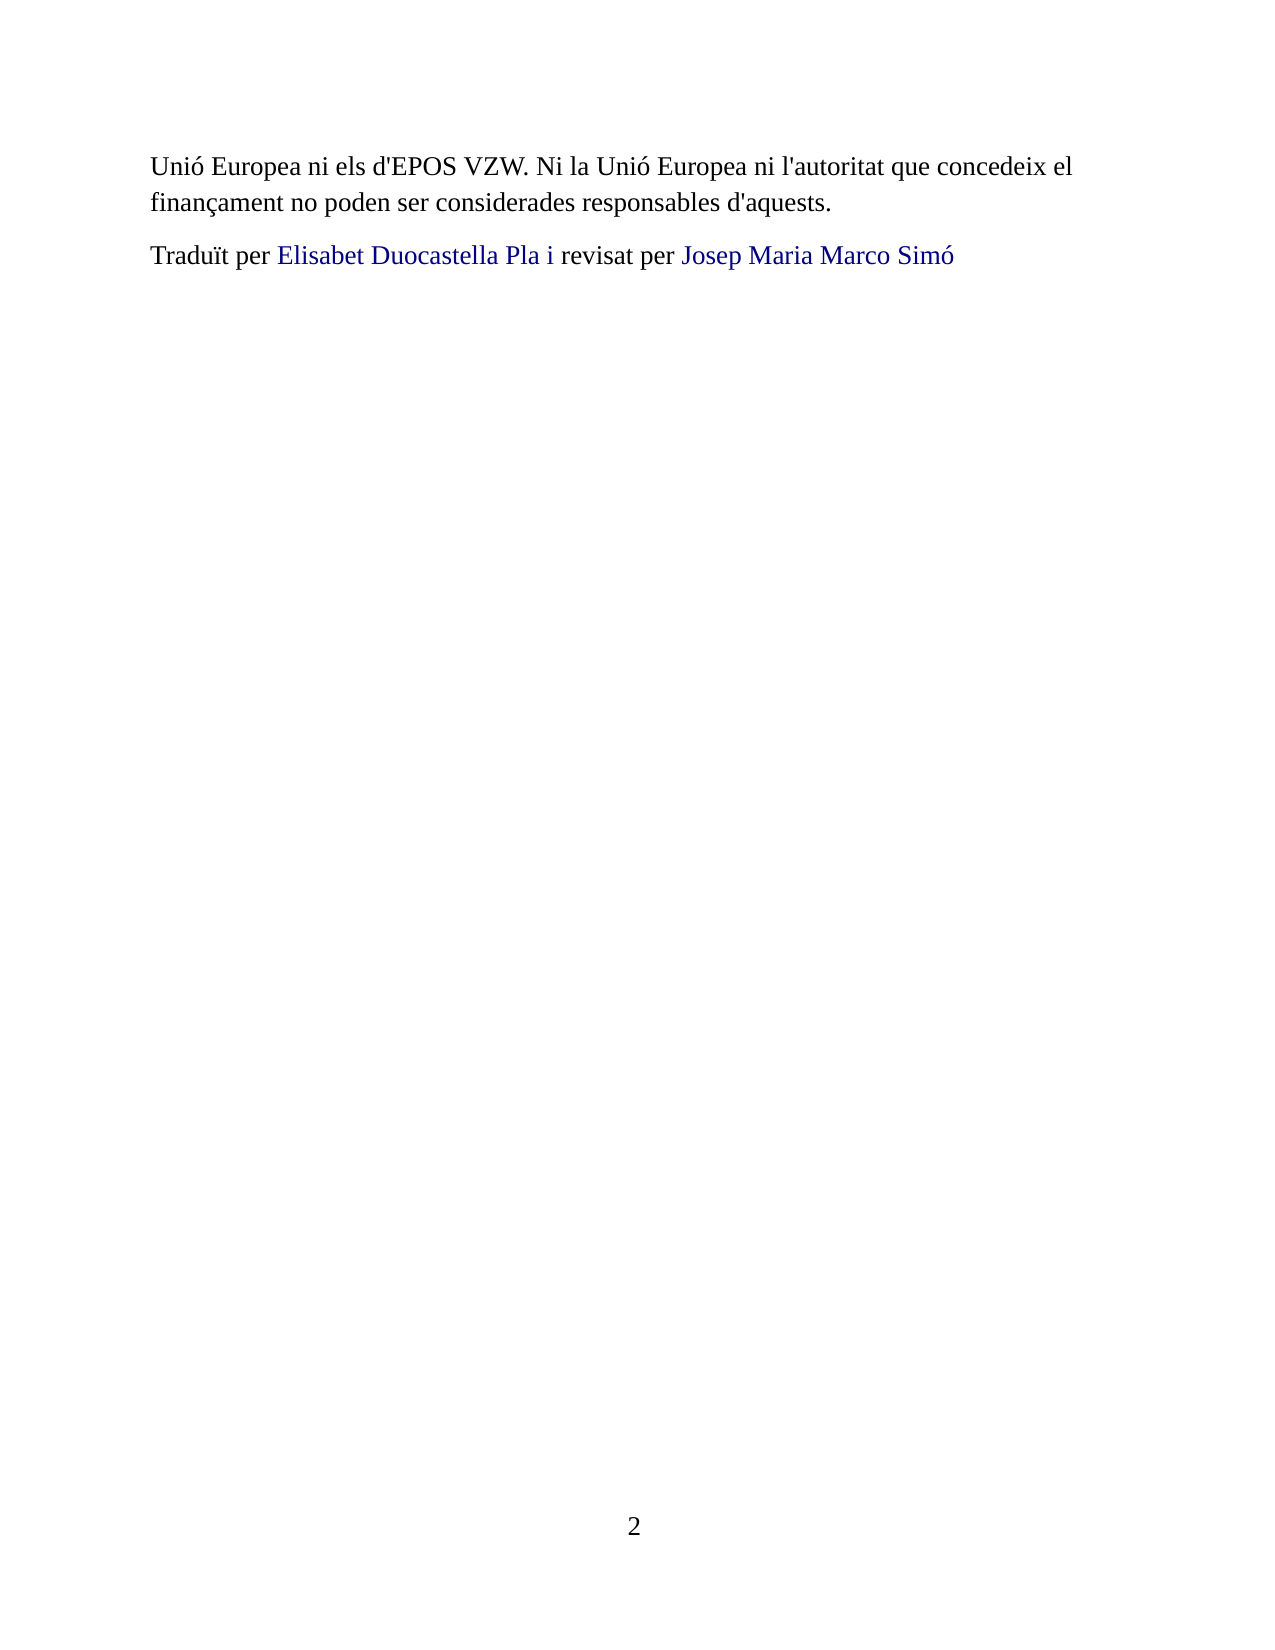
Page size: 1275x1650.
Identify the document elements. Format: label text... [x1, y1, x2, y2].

text Unió Europea ni els d'EPOS VZW. Ni la Unió Europea ni l'autoritat que concedeix el finançament no poden ser considerades responsables d'aquests. [150, 150, 1125, 217]
text Traduït per Elisabet Duocastella Pla i revisat per Josep Maria Marco Simó [150, 239, 1125, 271]
